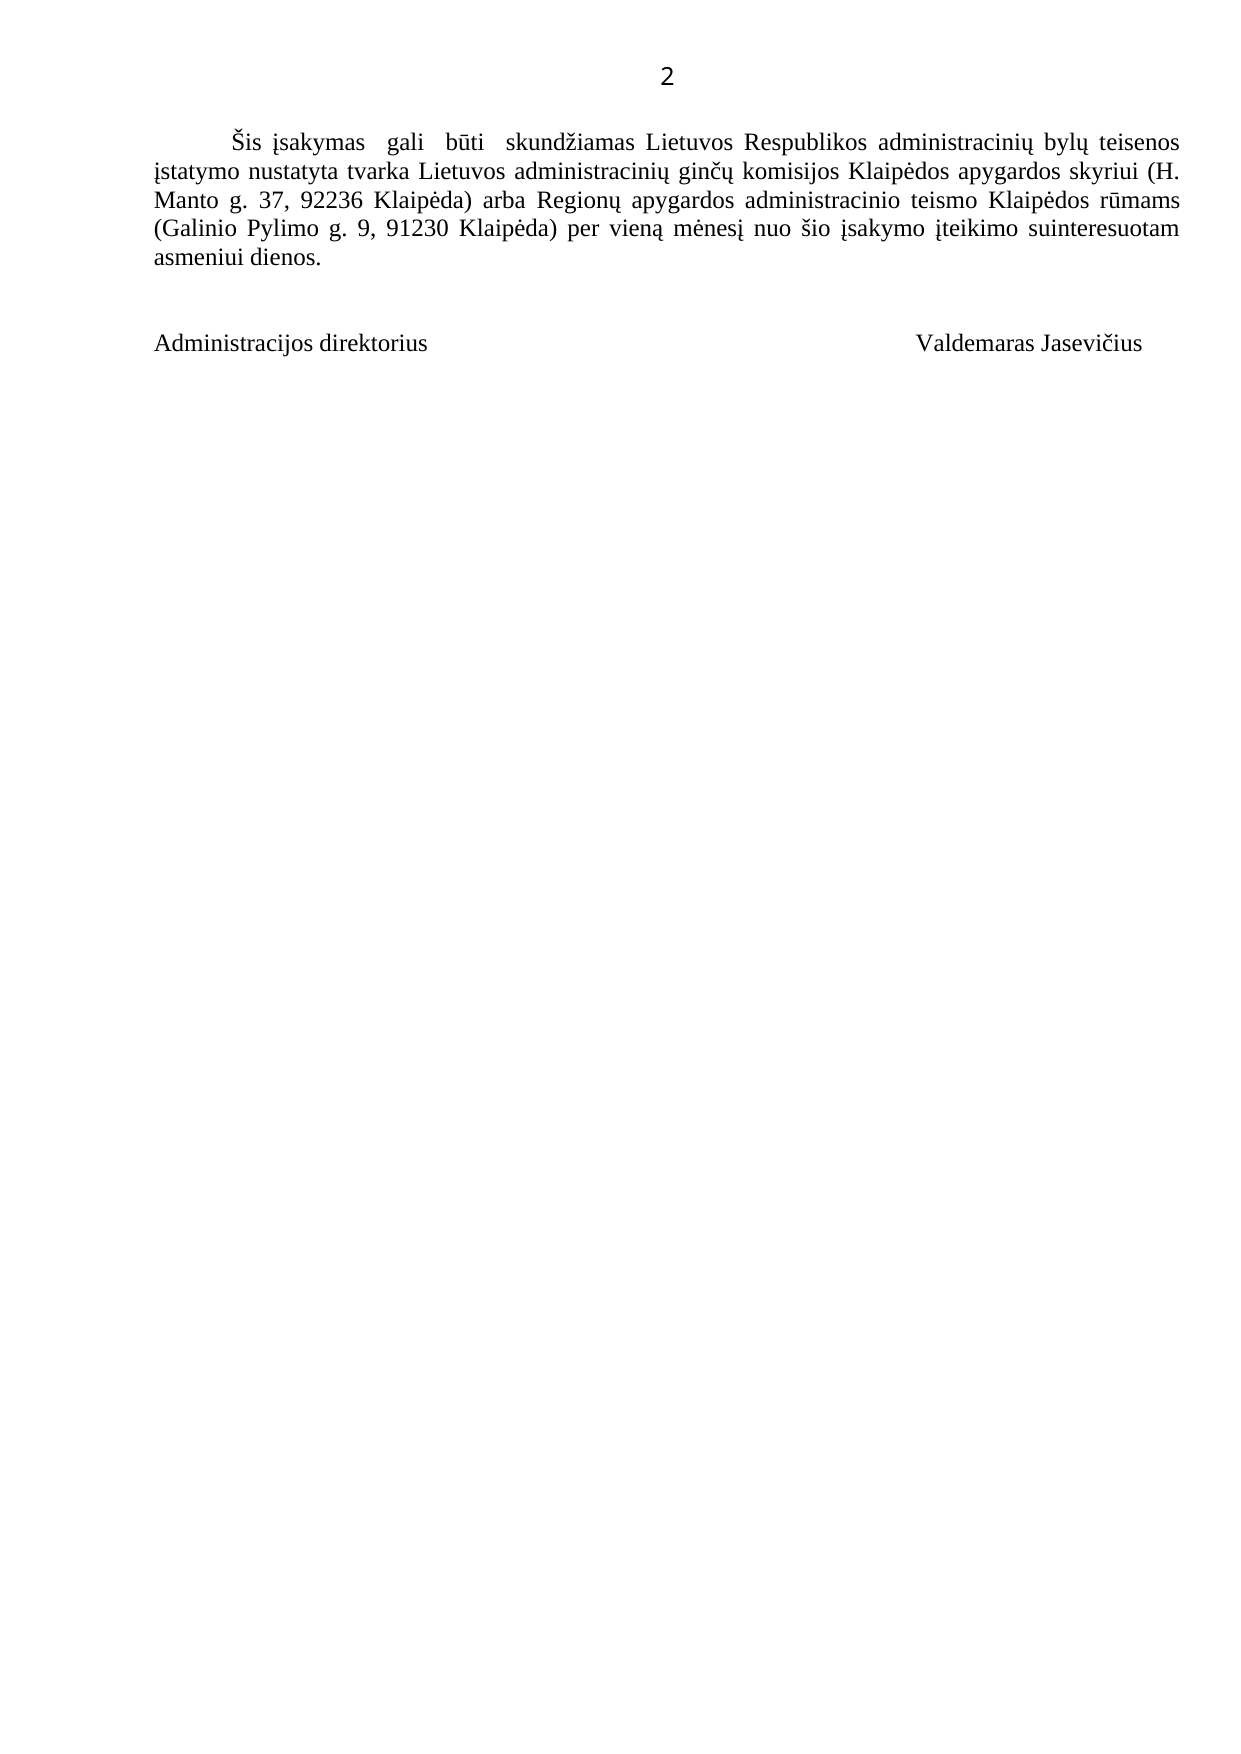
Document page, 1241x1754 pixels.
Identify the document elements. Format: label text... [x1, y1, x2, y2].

text Administracijos direktorius Valdemaras Jasevičius [153, 328, 1181, 357]
text Šis įsakymas gali būti skundžiamas Lietuvos Respublikos administracinių bylų teisenos įstatymo nustatyta tvarka Lietuvos administracinių ginčų komisijos Klaipėdos apygardos skyriui (H. Manto g. 37, 92236 Klaipėda) arba Regionų apygardos administracinio teismo Klaipėdos rūmams (Galinio Pylimo g. 9, 91230 Klaipėda) per vieną mėnesį nuo šio įsakymo įteikimo suinteresuotam asmeniui dienos. [153, 127, 1181, 271]
